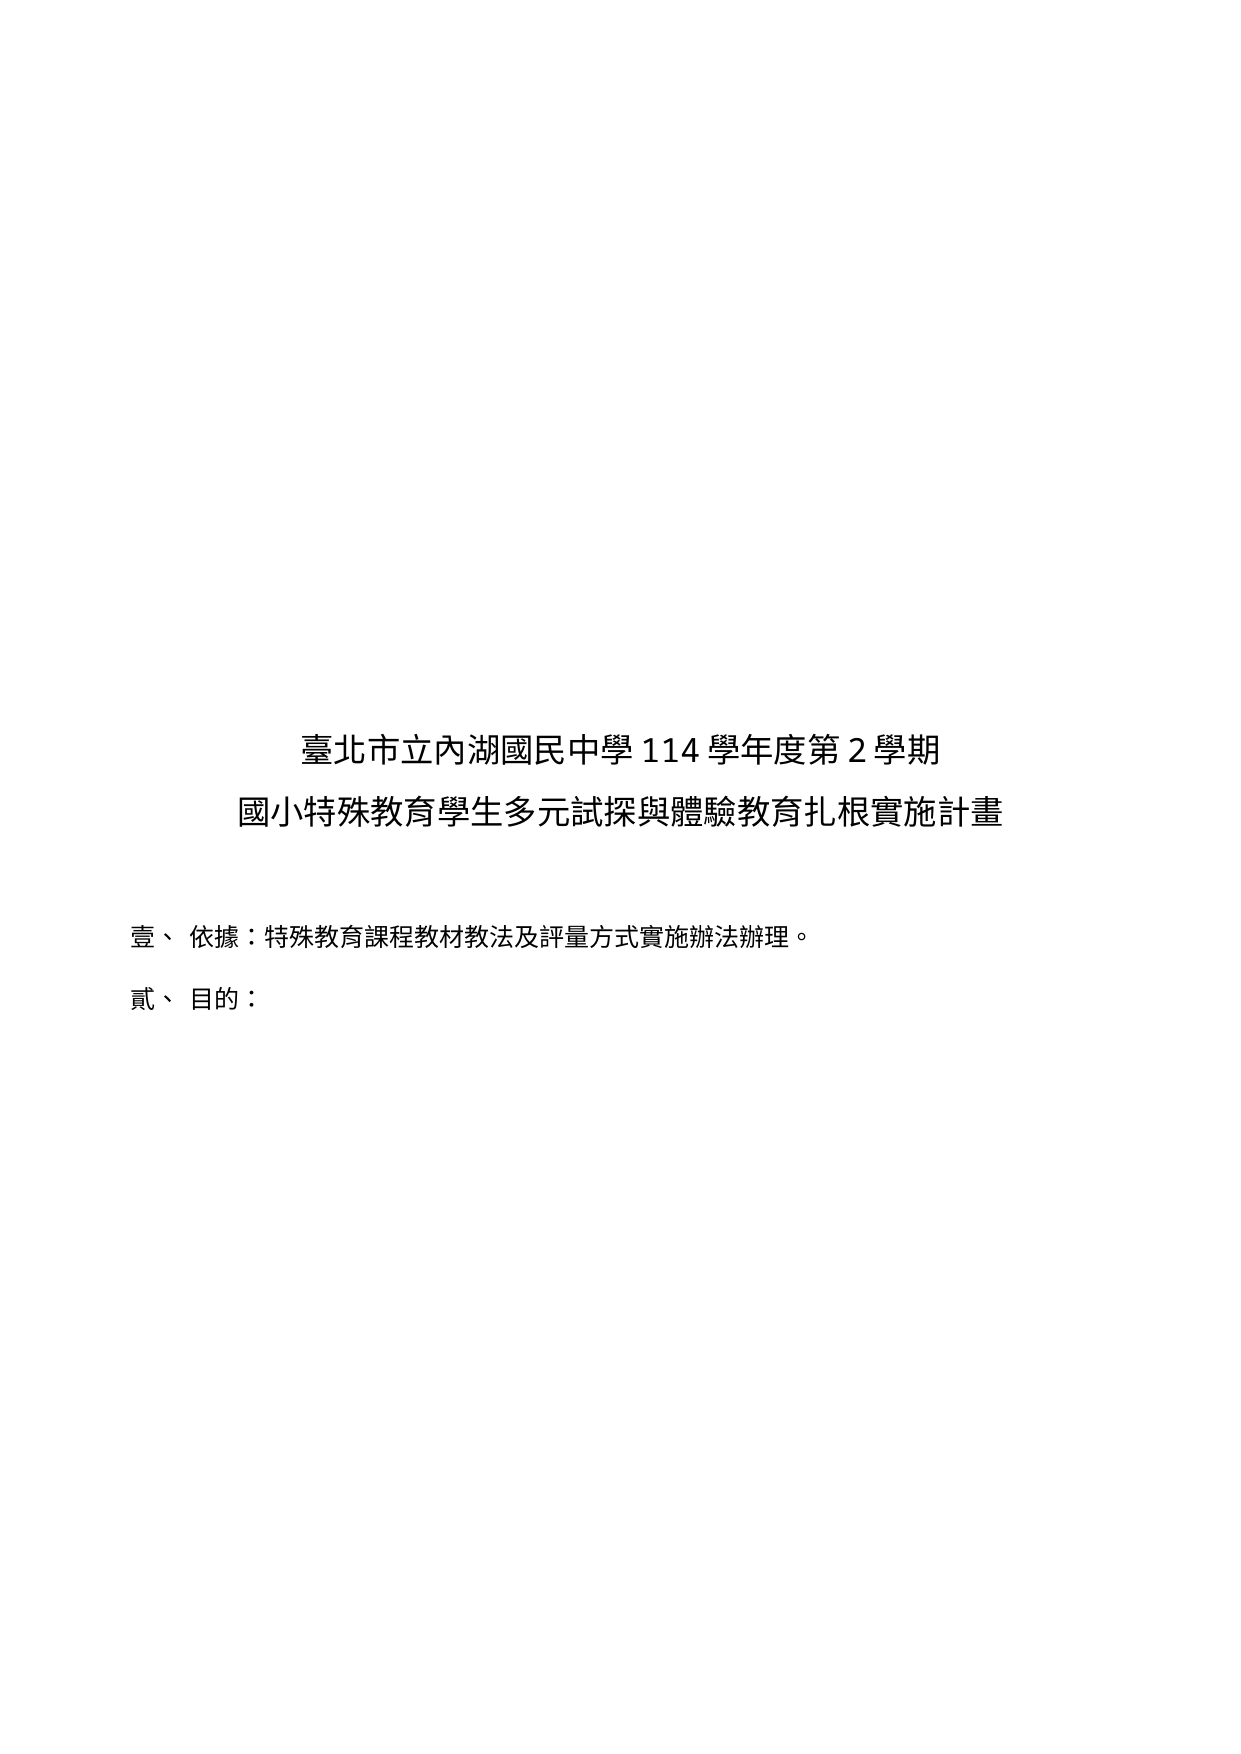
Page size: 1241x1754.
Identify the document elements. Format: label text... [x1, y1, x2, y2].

list 依據：特殊教育課程教材教法及評量方式實施辦法辦理。 [130, 893, 1110, 956]
list 目的： [130, 956, 1110, 1018]
text 國小特殊教育學生多元試探與體驗教育扎根實施計畫 [130, 768, 1110, 831]
text 臺北市立內湖國民中學114學年度第2學期 [130, 706, 1110, 768]
